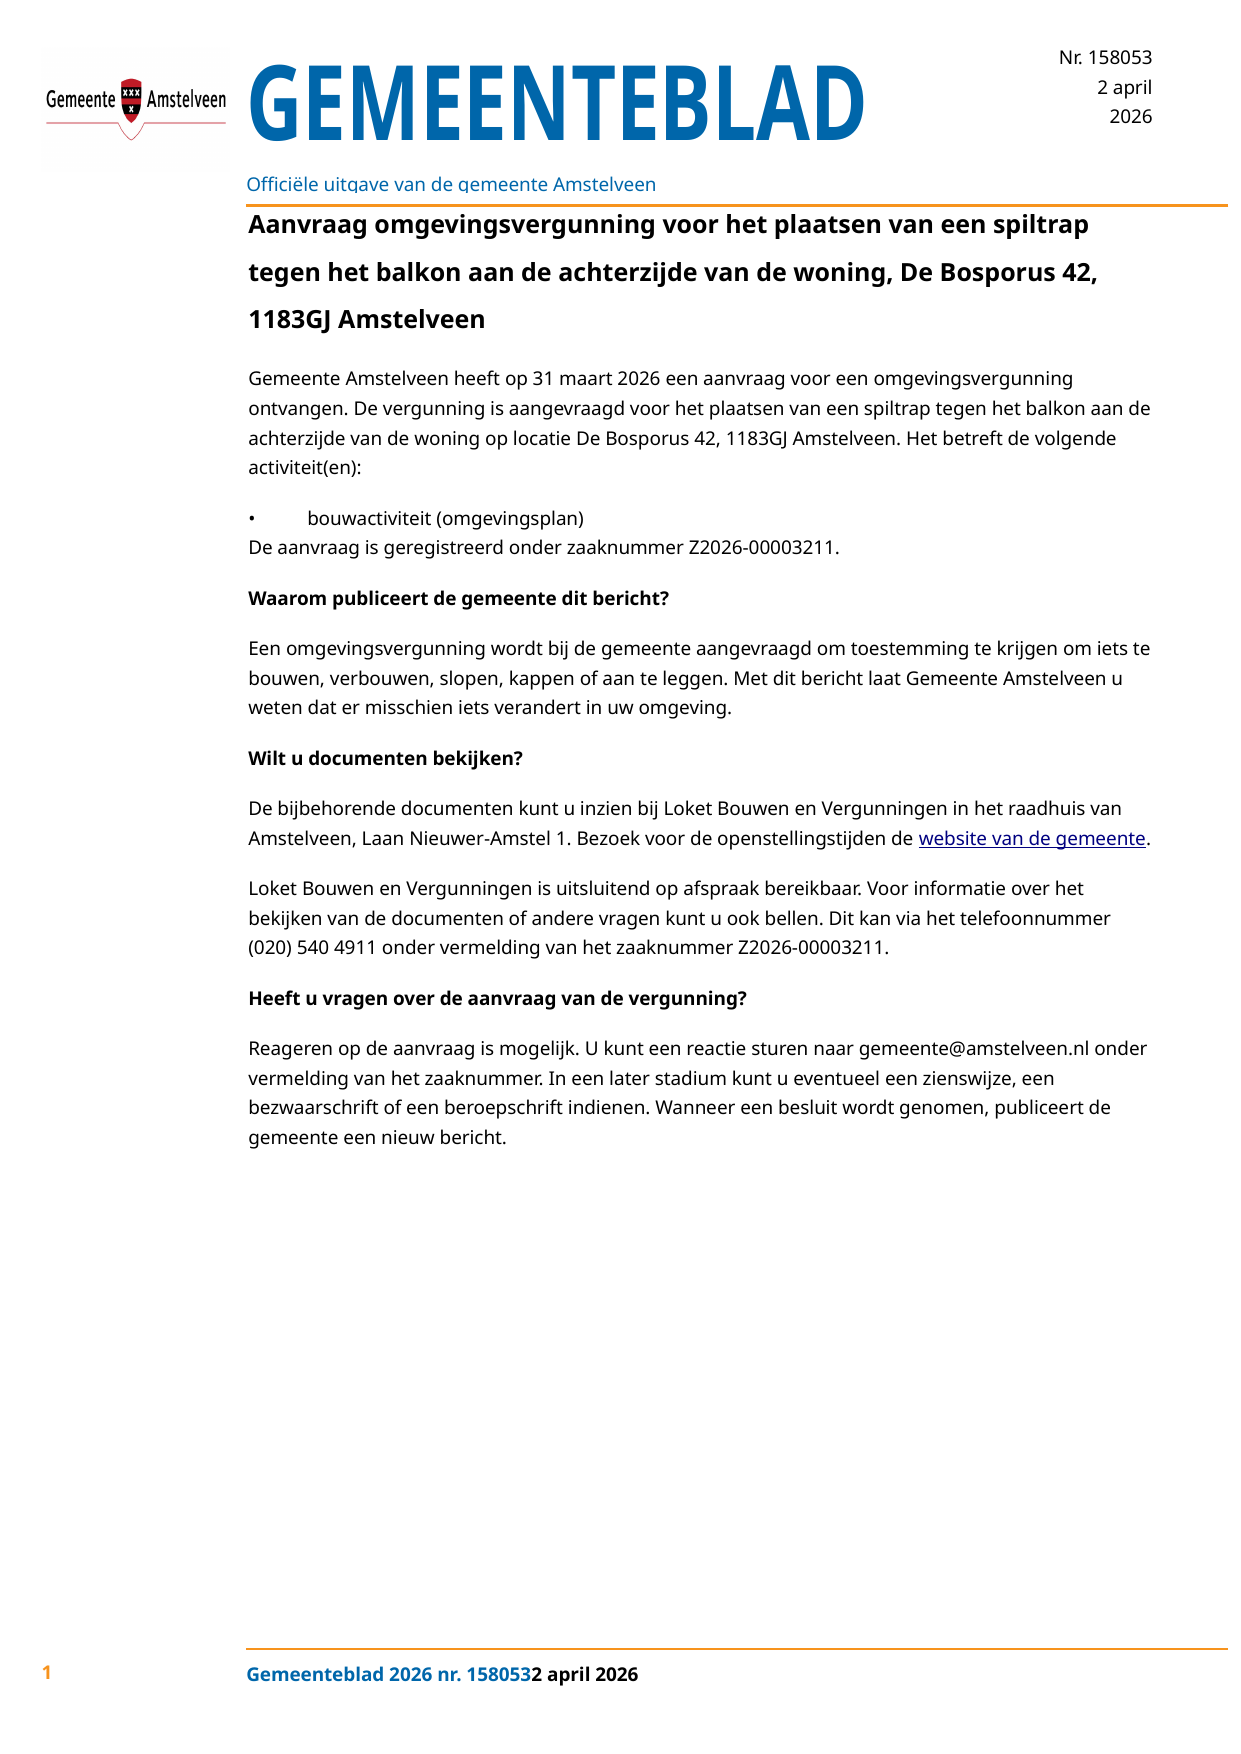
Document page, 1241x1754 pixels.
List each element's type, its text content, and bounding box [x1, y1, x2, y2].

text De aanvraag is geregistreerd onder zaaknummer Z2026-00003211. [248, 534, 1152, 560]
text Gemeente Amstelveen heeft op 31 maart 2026 een aanvraag voor een omgevingsvergunning ontvangen. De vergunning is aangevraagd voor het plaatsen van een spiltrap tegen het balkon aan de achterzijde van de woning op locatie De Bosporus 42, 1183GJ Amstelveen. Het betreft de volgende activiteit(en): [248, 366, 1152, 480]
text Loket Bouwen en Vergunningen is uitsluitend op afspraak bereikbaar. Voor informatie over het bekijken van de documenten of andere vragen kunt u ook bellen. Dit kan via het telefoonnummer (020) 540 4911 onder vermelding van het zaaknummer Z2026-00003211. [248, 875, 1152, 960]
text Waarom publiceert de gemeente dit bericht? [248, 585, 1152, 610]
text Aanvraag omgevingsvergunning voor het plaatsen van een spiltrap tegen het balkon aan de achterzijde van de woning, De Bosporus 42, 1183GJ Amstelveen [248, 207, 1152, 336]
text De bijbehorende documenten kunt u inzien bij Loket Bouwen en Vergunningen in het raadhuis van Amstelveen, Laan Nieuwer-Amstel 1. Bezoek voor de openstellingstijden de website van de gemeente. [248, 795, 1152, 850]
text Wilt u documenten bekijken? [248, 745, 1152, 770]
text Heeft u vragen over de aanvraag van de vergunning? [248, 985, 1152, 1010]
text Reageren op de aanvraag is mogelijk. U kunt een reactie sturen naar gemeente@amstelveen.nl onder vermelding van het zaaknummer. In een later stadium kunt u eventueel een zienswijze, een bezwaarschrift of een beroepschrift indienen. Wanneer een besluit wordt genomen, publiceert de gemeente een nieuw bericht. [248, 1035, 1152, 1149]
picture [41, 47, 231, 172]
text Een omgevingsvergunning wordt bij de gemeente aangevraagd om toestemming te krijgen om iets te bouwen, verbouwen, slopen, kappen of aan te leggen. Met dit bericht laat Gemeente Amstelveen u weten dat er misschien iets verandert in uw omgeving. [248, 635, 1152, 720]
list bouwactiviteit (omgevingsplan) [248, 505, 1152, 530]
